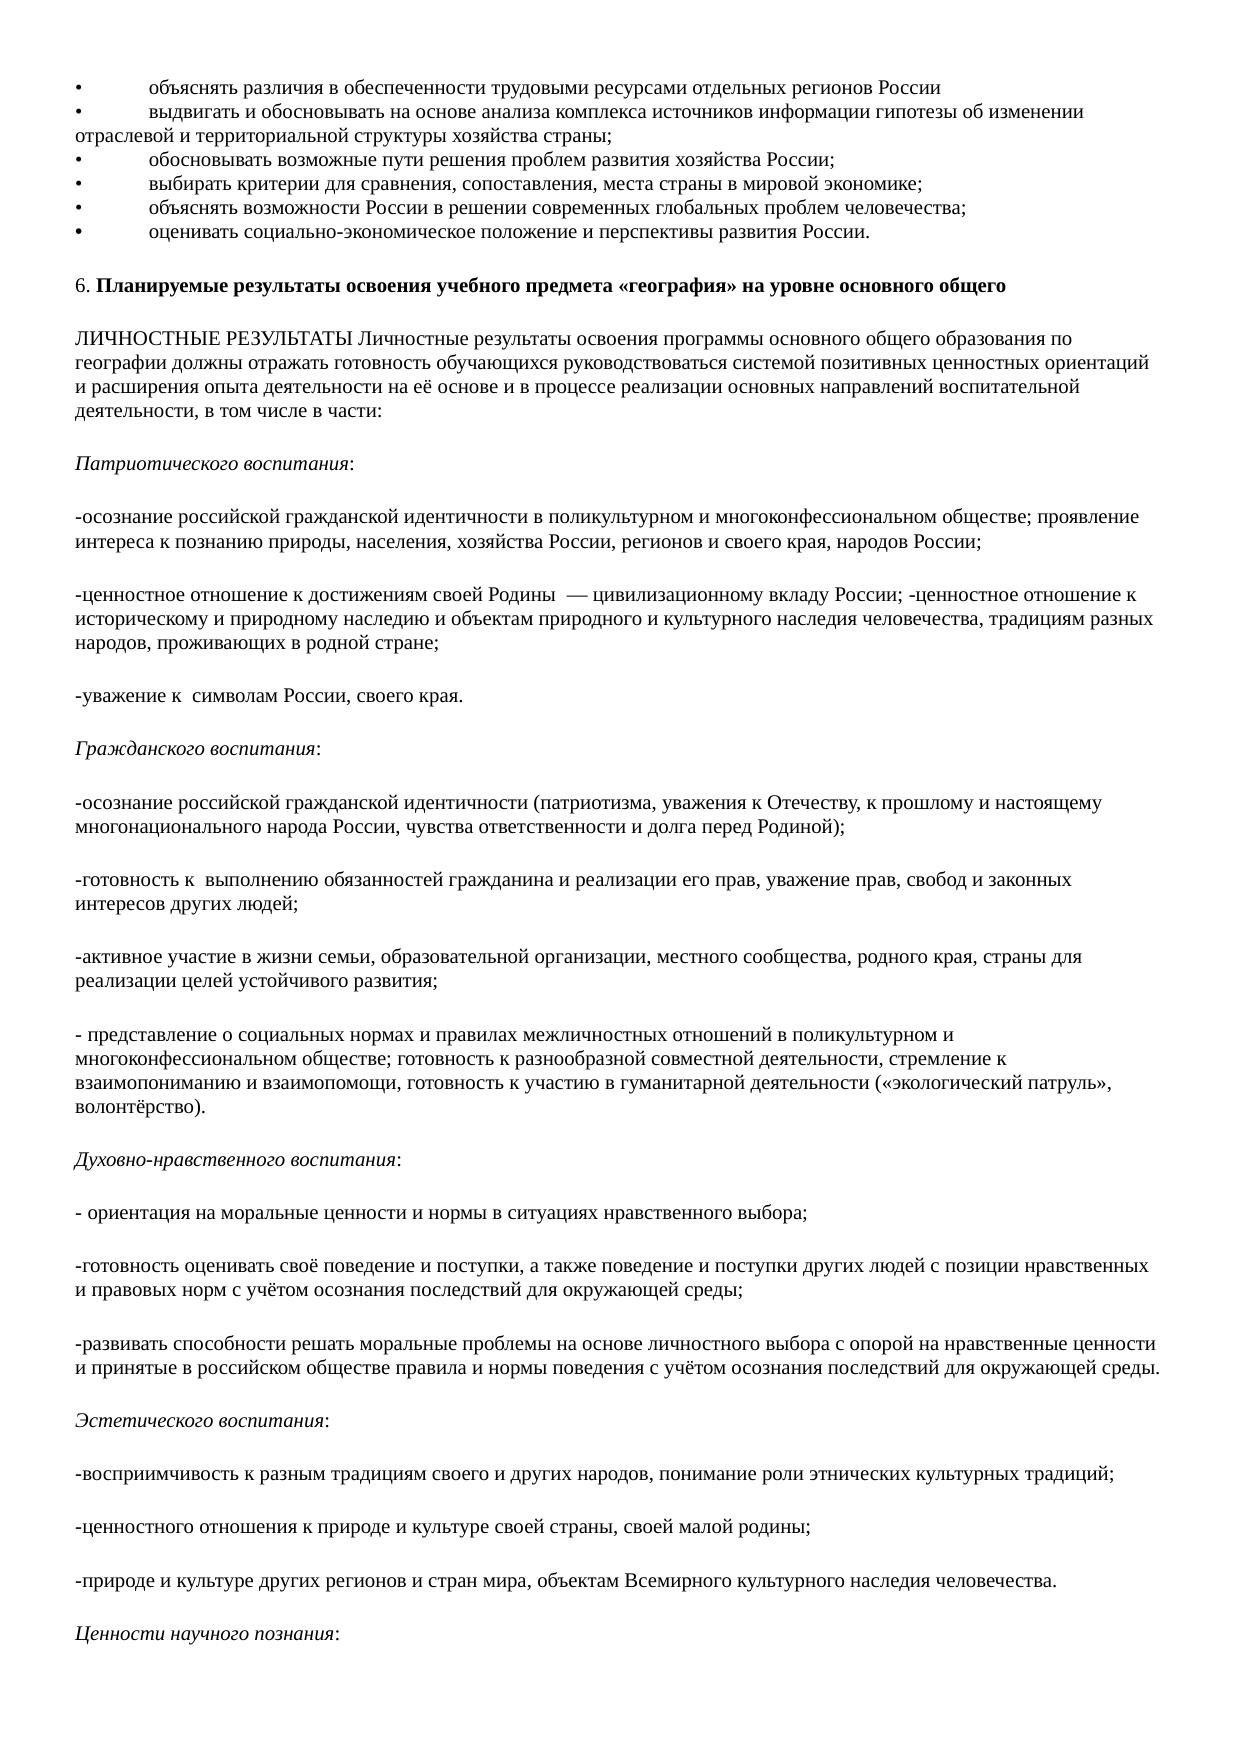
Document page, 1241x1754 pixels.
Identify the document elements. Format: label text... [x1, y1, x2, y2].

text -развивать способности решать моральные проблемы на основе личностного выбора с опорой на нравственные ценности и принятые в российском обществе правила и нормы поведения с учётом осознания последствий для окружающей среды. [75, 1331, 1165, 1379]
text • обосновывать возможные пути решения проблем развития хозяйства России; [75, 147, 1165, 171]
text Духовно-нравственного воспитания: [75, 1147, 1165, 1171]
text Ценности научного познания: [75, 1621, 1165, 1645]
text -активное участие в жизни семьи, образовательной организации, местного сообщества, родного края, страны для реализации целей устойчивого развития; [75, 944, 1165, 992]
text -уважение к символам России, своего края. [75, 683, 1165, 707]
text -готовность к выполнению обязанностей гражданина и реализации его прав, уважение прав, свобод и законных интересов других людей; [75, 867, 1165, 915]
text Эстетического воспитания: [75, 1408, 1165, 1432]
text -ценностное отношение к достижениям своей Родины — цивилизационному вкладу России; -ценностное отношение к историческому и природному наследию и объектам природного и культурного наследия человечества, традициям разных народов, проживающих в родной стране; [75, 582, 1165, 654]
text -ценностного отношения к природе и культуре своей страны, своей малой родины; [75, 1514, 1165, 1538]
text • оценивать социально-экономическое положение и перспективы развития России. [75, 219, 1165, 243]
text -восприимчивость к разным традициям своего и других народов, понимание роли этнических культурных традиций; [75, 1461, 1165, 1485]
text • выдвигать и обосновывать на основе анализа комплекса источников информации гипотезы об изменении отраслевой и территориальной структуры хозяйства страны; [75, 99, 1165, 147]
text - ориентация на моральные ценности и нормы в ситуациях нравственного выбора; [75, 1200, 1165, 1224]
text -осознание российской гражданской идентичности (патриотизма, уважения к Отечеству, к прошлому и настоящему многонационального народа России, чувства ответственности и долга перед Родиной); [75, 789, 1165, 838]
text ЛИЧНОСТНЫЕ РЕЗУЛЬТАТЫ Личностные результаты освоения программы основного общего образования по географии должны отражать готовность обучающихся руководствоваться системой позитивных ценностных ориентаций и расширения опыта деятельности на её основе и в процессе реализации основных направлений воспитательной деятельности, в том числе в части: [75, 326, 1165, 422]
text 6. Планируемые результаты освоения учебного предмета «география» на уровне основного общего [75, 273, 1165, 297]
text -осознание российской гражданской идентичности в поликультурном и многоконфессиональном обществе; проявление интереса к познанию природы, населения, хозяйства России, регионов и своего края, народов России; [75, 504, 1165, 553]
text - представление о социальных нормах и правилах межличностных отношений в поликультурном и многоконфессиональном обществе; готовность к разнообразной совместной деятельности, стремление к взаимопониманию и взаимопомощи, готовность к участию в гуманитарной деятельности («экологический патруль», волонтёрство). [75, 1021, 1165, 1118]
text -природе и культуре других регионов и стран мира, объектам Всемирного культурного наследия человечества. [75, 1568, 1165, 1592]
text • выбирать критерии для сравнения, сопоставления, места страны в мировой экономике; [75, 171, 1165, 195]
text Гражданского воспитания: [75, 736, 1165, 760]
text • объяснять различия в обеспеченности трудовыми ресурсами отдельных регионов России [75, 75, 1165, 99]
text Патриотического воспитания: [75, 451, 1165, 475]
text • объяснять возможности России в решении современных глобальных проблем человечества; [75, 195, 1165, 219]
text -готовность оценивать своё поведение и поступки, а также поведение и поступки других людей с позиции нравственных и правовых норм с учётом осознания последствий для окружающей среды; [75, 1253, 1165, 1301]
